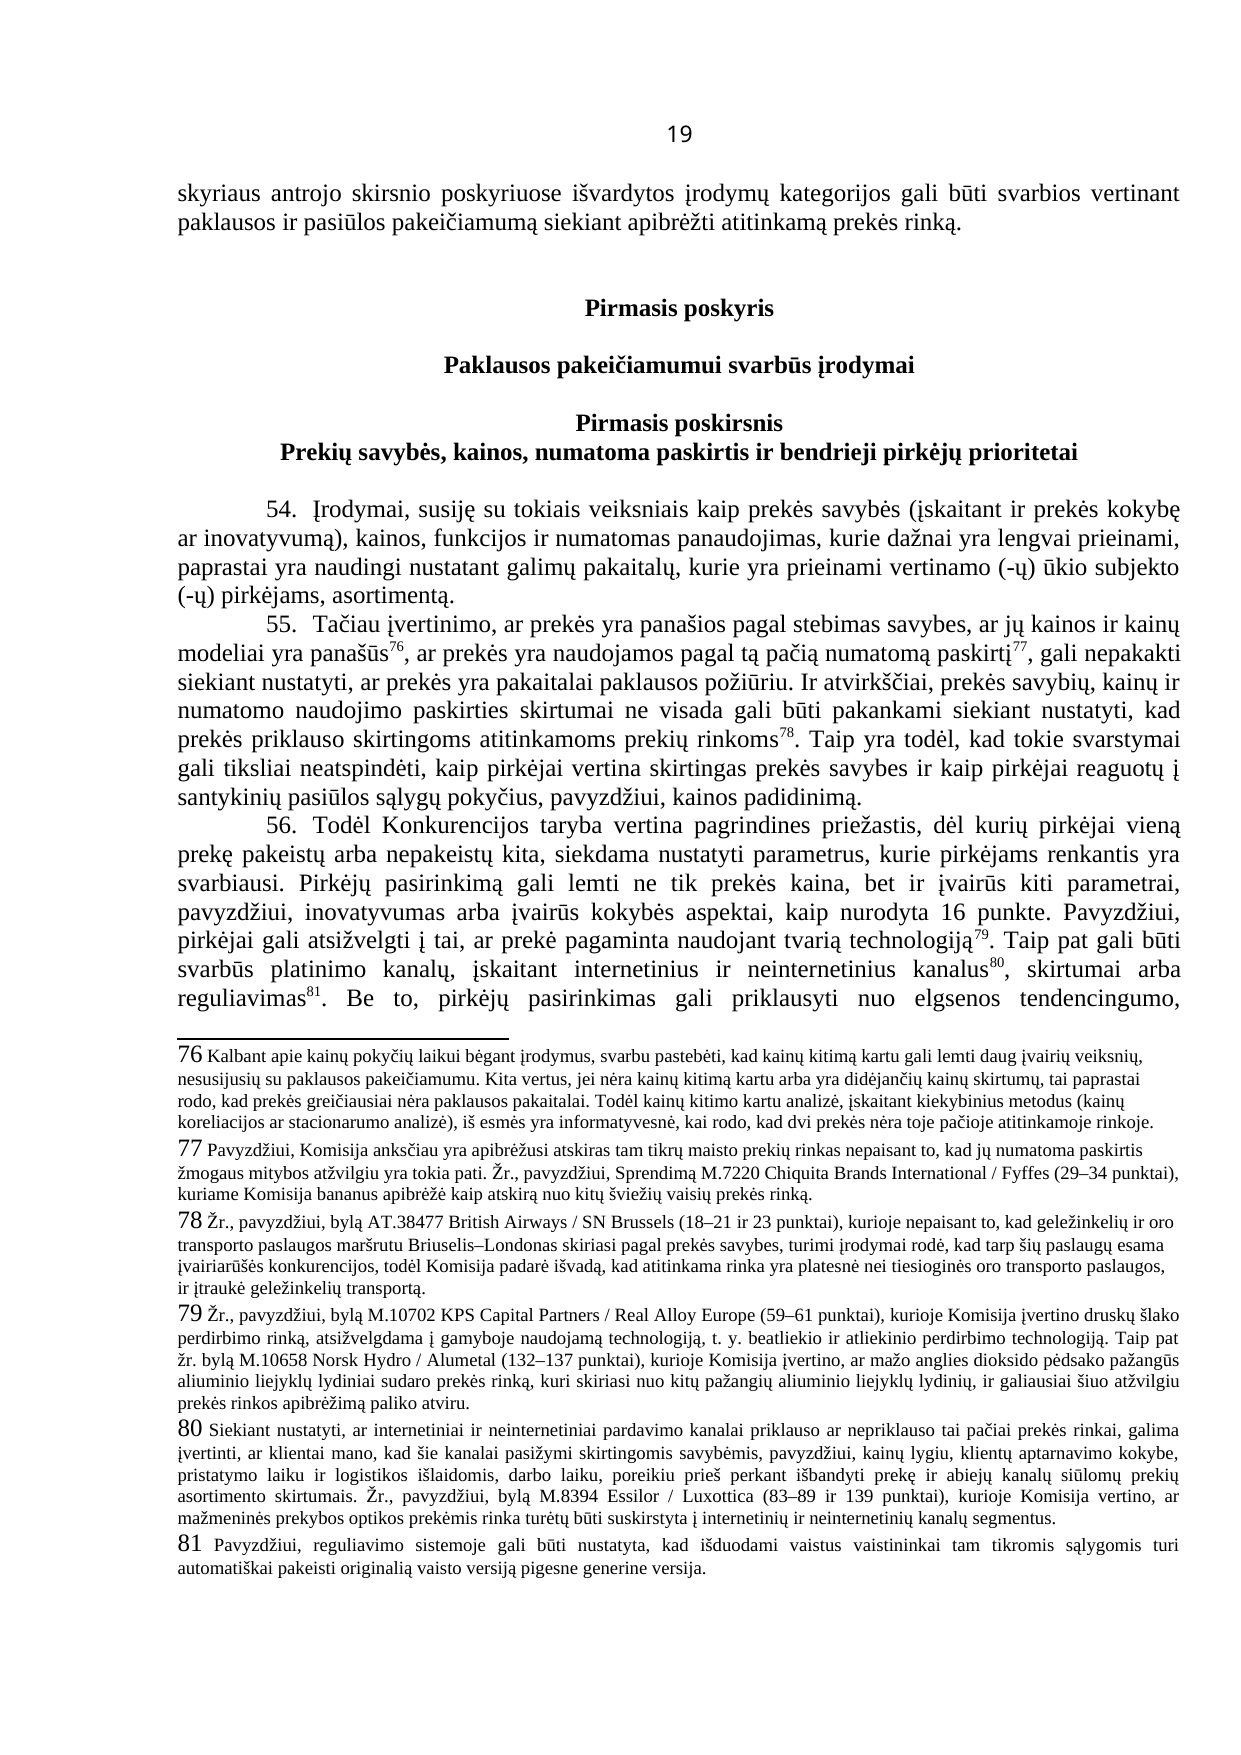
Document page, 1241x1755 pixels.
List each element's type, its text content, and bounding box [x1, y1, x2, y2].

text Pirmasis poskyris [177, 293, 1181, 322]
text skyriaus antrojo skirsnio poskyriuose išvardytos įrodymų kategorijos gali būti svarbios vertinant paklausos ir pasiūlos pakeičiamumą siekiant apibrėžti atitinkamą prekės rinką. [177, 178, 1181, 236]
text Siekiant nustatyti, ar internetiniai ir neinternetiniai pardavimo kanalai priklauso ar nepriklauso tai pačiai prekės rinkai, galima įvertinti, ar klientai mano, kad šie kanalai pasižymi skirtingomis savybėmis, pavyzdžiui, kainų lygiu, klientų aptarnavimo kokybe, pristatymo laiku ir logistikos išlaidomis, darbo laiku, poreikiu prieš perkant išbandyti prekę ir abiejų kanalų siūlomų prekių asortimento skirtumais. Žr., pavyzdžiui, bylą M.8394 Essilor / Luxottica (83–89 ir 139 punktai), kurioje Komisija vertino, ar mažmeninės prekybos optikos prekėmis rinka turėtų būti suskirstyta į internetinių ir neinternetinių kanalų segmentus. [177, 1413, 1181, 1528]
text Kalbant apie kainų pokyčių laikui bėgant įrodymus, svarbu pastebėti, kad kainų kitimą kartu gali lemti daug įvairių veiksnių, nesusijusių su paklausos pakeičiamumu. Kita vertus, jei nėra kainų kitimą kartu arba yra didėjančių kainų skirtumų, tai paprastai rodo, kad prekės greičiausiai nėra paklausos pakaitalai. Todėl kainų kitimo kartu analizė, įskaitant kiekybinius metodus (kainų koreliacijos ar stacionarumo analizė), iš esmės yra informatyvesnė, kai rodo, kad dvi prekės nėra toje pačioje atitinkamoje rinkoje. [177, 1039, 1181, 1133]
text Pavyzdžiui, reguliavimo sistemoje gali būti nustatyta, kad išduodami vaistus vaistininkai tam tikromis sąlygomis turi automatiškai pakeisti originalią vaisto versiją pigesne generine versija. [177, 1528, 1181, 1578]
text Žr., pavyzdžiui, bylą AT.38477 British Airways / SN Brussels (18–21 ir 23 punktai), kurioje nepaisant to, kad geležinkelių ir oro transporto paslaugos maršrutu Briuselis–Londonas skiriasi pagal prekės savybes, turimi įrodymai rodė, kad tarp šių paslaugų esama įvairiarūšės konkurencijos, todėl Komisija padarė išvadą, kad atitinkama rinka yra platesnė nei tiesioginės oro transporto paslaugos, ir įtraukė geležinkelių transportą. [177, 1205, 1181, 1298]
text Žr., pavyzdžiui, bylą M.10702 KPS Capital Partners / Real Alloy Europe (59–61 punktai), kurioje Komisija įvertino druskų šlako perdirbimo rinką, atsižvelgdama į gamyboje naudojamą technologiją, t. y. beatliekio ir atliekinio perdirbimo technologiją. Taip pat žr. bylą M.10658 Norsk Hydro / Alumetal (132–137 punktai), kurioje Komisija įvertino, ar mažo anglies dioksido pėdsako pažangūs aliuminio liejyklų lydiniai sudaro prekės rinką, kuri skiriasi nuo kitų pažangių aliuminio liejyklų lydinių, ir galiausiai šiuo atžvilgiu prekės rinkos apibrėžimą paliko atviru. [177, 1298, 1181, 1413]
text 55. Tačiau įvertinimo, ar prekės yra panašios pagal stebimas savybes, ar jų kainos ir kainų modeliai yra panašūs, ar prekės yra naudojamos pagal tą pačią numatomą paskirtį, gali nepakakti siekiant nustatyti, ar prekės yra pakaitalai paklausos požiūriu. Ir atvirkščiai, prekės savybių, kainų ir numatomo naudojimo paskirties skirtumai ne visada gali būti pakankami siekiant nustatyti, kad prekės priklauso skirtingoms atitinkamoms prekių rinkoms. Taip yra todėl, kad tokie svarstymai gali tiksliai neatspindėti, kaip pirkėjai vertina skirtingas prekės savybes ir kaip pirkėjai reaguotų į santykinių pasiūlos sąlygų pokyčius, pavyzdžiui, kainos padidinimą. [177, 609, 1181, 811]
text Prekių savybės, kainos, numatoma paskirtis ir bendrieji pirkėjų prioritetai [177, 437, 1181, 466]
text Pirmasis poskirsnis [177, 408, 1181, 437]
text Pavyzdžiui, Komisija anksčiau yra apibrėžusi atskiras tam tikrų maisto prekių rinkas nepaisant to, kad jų numatoma paskirtis žmogaus mitybos atžvilgiu yra tokia pati. Žr., pavyzdžiui, Sprendimą M.7220 Chiquita Brands International / Fyffes (29–34 punktai), kuriame Komisija bananus apibrėžė kaip atskirą nuo kitų šviežių vaisių prekės rinką. [177, 1133, 1181, 1205]
text 56. Todėl Konkurencijos taryba vertina pagrindines priežastis, dėl kurių pirkėjai vieną prekę pakeistų arba nepakeistų kita, siekdama nustatyti parametrus, kurie pirkėjams renkantis yra svarbiausi. Pirkėjų pasirinkimą gali lemti ne tik prekės kaina, bet ir įvairūs kiti parametrai, pavyzdžiui, inovatyvumas arba įvairūs kokybės aspektai, kaip nurodyta 16 punkte. Pavyzdžiui, pirkėjai gali atsižvelgti į tai, ar prekė pagaminta naudojant tvarią technologiją. Taip pat gali būti svarbūs platinimo kanalų, įskaitant internetinius ir neinternetinius kanalus, skirtumai arba reguliavimas. Be to, pirkėjų pasirinkimas gali priklausyti nuo elgsenos tendencingumo, [177, 811, 1181, 1012]
text Paklausos pakeičiamumui svarbūs įrodymai [177, 351, 1181, 379]
text 54. Įrodymai, susiję su tokiais veiksniais kaip prekės savybės (įskaitant ir prekės kokybę ar inovatyvumą), kainos, funkcijos ir numatomas panaudojimas, kurie dažnai yra lengvai prieinami, paprastai yra naudingi nustatant galimų pakaitalų, kurie yra prieinami vertinamo (-ų) ūkio subjekto (-ų) pirkėjams, asortimentą. [177, 494, 1181, 609]
